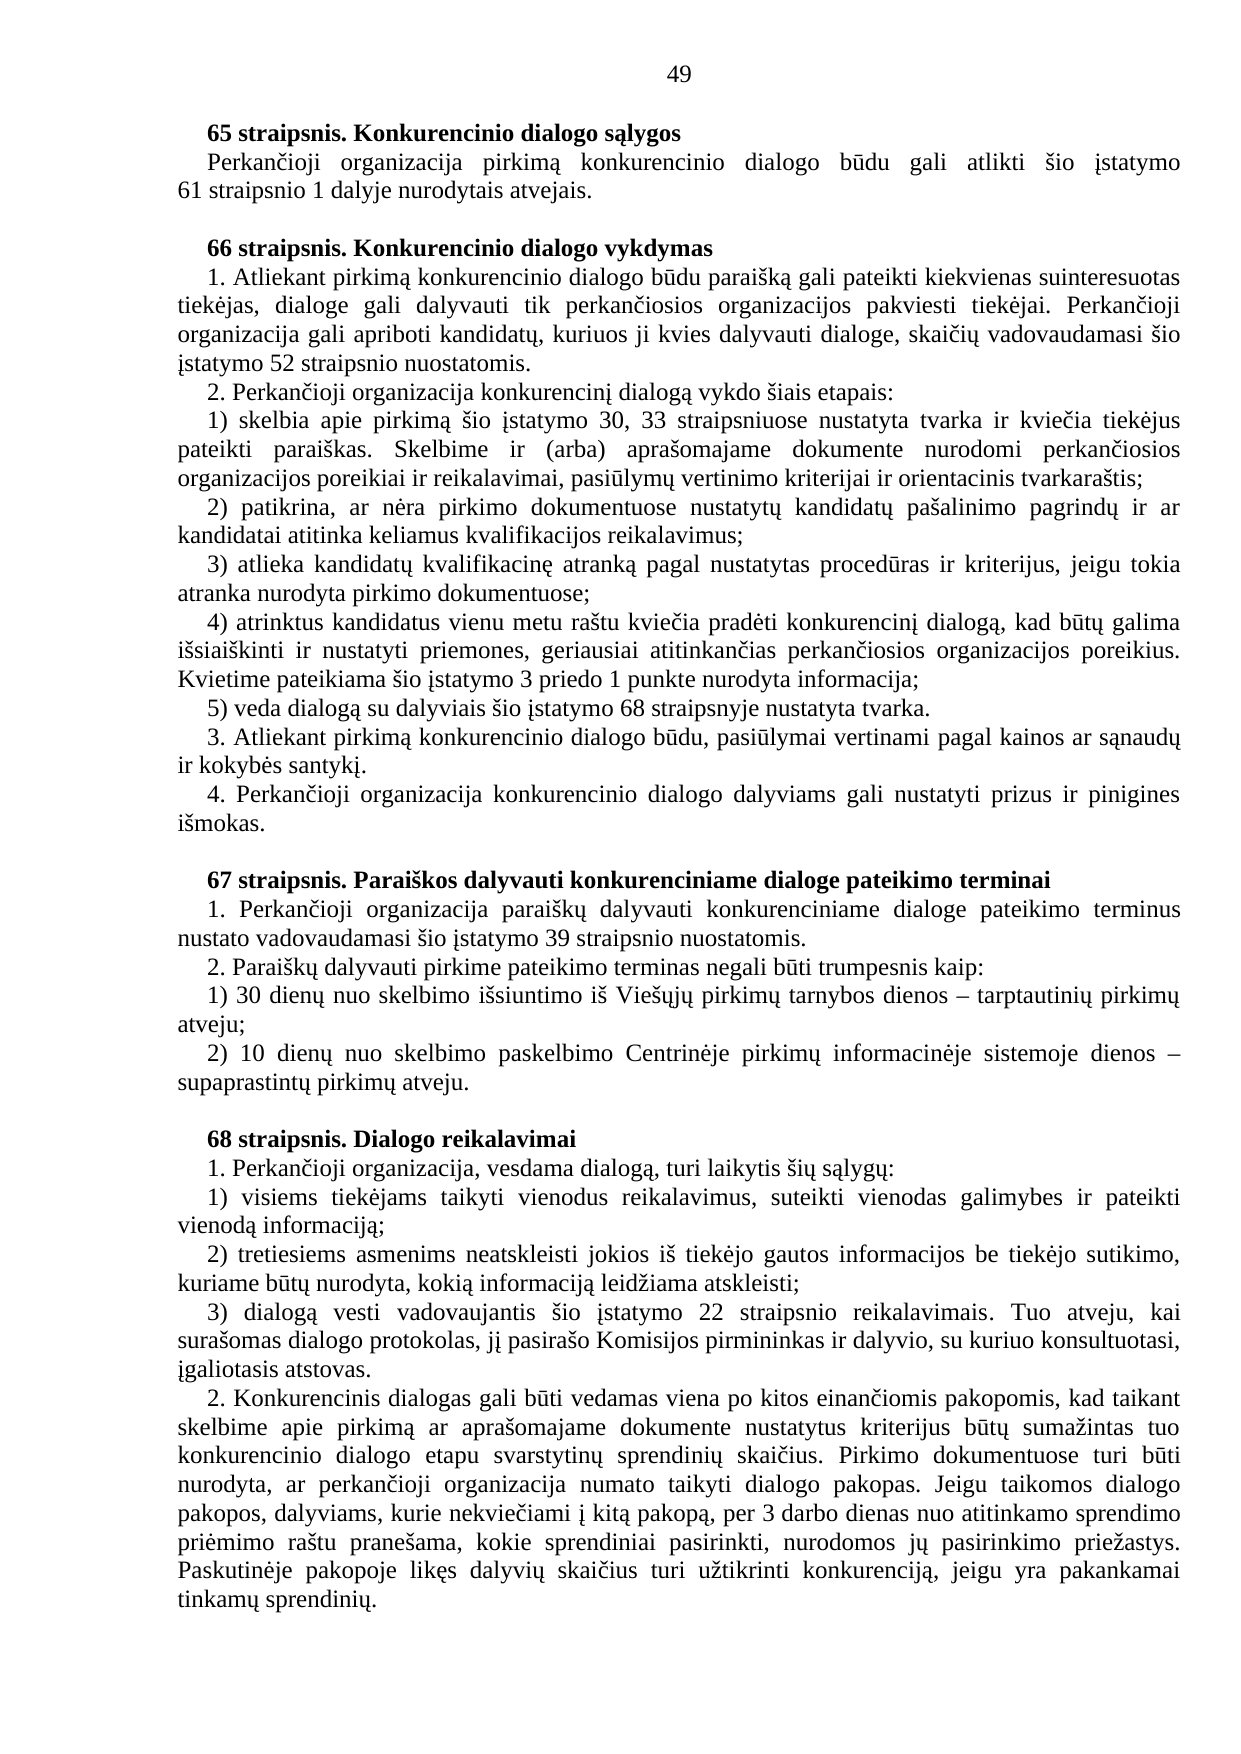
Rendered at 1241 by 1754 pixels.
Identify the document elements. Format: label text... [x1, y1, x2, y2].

text 1) 30 dienų nuo skelbimo išsiuntimo iš Viešųjų pirkimų tarnybos dienos – tarptautinių pirkimų atveju; [177, 981, 1181, 1038]
text 2. Perkančioji organizacija konkurencinį dialogą vykdo šiais etapais: [177, 377, 1181, 406]
text 67 straipsnis. Paraiškos dalyvauti konkurenciniame dialoge pateikimo terminai [177, 866, 1181, 894]
text 2. Konkurencinis dialogas gali būti vedamas viena po kitos einančiomis pakopomis, kad taikant skelbime apie pirkimą ar aprašomajame dokumente nustatytus kriterijus būtų sumažintas tuo konkurencinio dialogo etapu svarstytinų sprendinių skaičius. Pirkimo dokumentuose turi būti nurodyta, ar perkančioji organizacija numato taikyti dialogo pakopas. Jeigu taikomos dialogo pakopos, dalyviams, kurie nekviečiami į kitą pakopą, per 3 darbo dienas nuo atitinkamo sprendimo priėmimo raštu pranešama, kokie sprendiniai pasirinkti, nurodomos jų pasirinkimo priežastys. Paskutinėje pakopoje likęs dalyvių skaičius turi užtikrinti konkurenciją, jeigu yra pakankamai tinkamų sprendinių. [177, 1383, 1181, 1613]
text 65 straipsnis. Konkurencinio dialogo sąlygos [177, 118, 1181, 147]
text 4) atrinktus kandidatus vienu metu raštu kviečia pradėti konkurencinį dialogą, kad būtų galima išsiaiškinti ir nustatyti priemones, geriausiai atitinkančias perkančiosios organizacijos poreikius. Kvietime pateikiama šio įstatymo 3 priedo 1 punkte nurodyta informacija; [177, 607, 1181, 693]
text 1. Perkančioji organizacija paraiškų dalyvauti konkurenciniame dialoge pateikimo terminus nustato vadovaudamasi šio įstatymo 39 straipsnio nuostatomis. [177, 894, 1181, 952]
text 1. Atliekant pirkimą konkurencinio dialogo būdu paraišką gali pateikti kiekvienas suinteresuotas tiekėjas, dialoge gali dalyvauti tik perkančiosios organizacijos pakviesti tiekėjai. Perkančioji organizacija gali apriboti kandidatų, kuriuos ji kvies dalyvauti dialoge, skaičių vadovaudamasi šio įstatymo 52 straipsnio nuostatomis. [177, 262, 1181, 377]
text 3) dialogą vesti vadovaujantis šio įstatymo 22 straipsnio reikalavimais. Tuo atveju, kai surašomas dialogo protokolas, jį pasirašo Komisijos pirmininkas ir dalyvio, su kuriuo konsultuotasi, įgaliotasis atstovas. [177, 1297, 1181, 1383]
text 1) skelbia apie pirkimą šio įstatymo 30, 33 straipsniuose nustatyta tvarka ir kviečia tiekėjus pateikti paraiškas. Skelbime ir (arba) aprašomajame dokumente nurodomi perkančiosios organizacijos poreikiai ir reikalavimai, pasiūlymų vertinimo kriterijai ir orientacinis tvarkaraštis; [177, 406, 1181, 492]
text 1. Perkančioji organizacija, vesdama dialogą, turi laikytis šių sąlygų: [177, 1153, 1181, 1182]
text Perkančioji organizacija pirkimą konkurencinio dialogo būdu gali atlikti šio įstatymo 61 straipsnio 1 dalyje nurodytais atvejais. [177, 147, 1181, 204]
text 3. Atliekant pirkimą konkurencinio dialogo būdu, pasiūlymai vertinami pagal kainos ar sąnaudų ir kokybės santykį. [177, 722, 1181, 779]
text 2) tretiesiems asmenims neatskleisti jokios iš tiekėjo gautos informacijos be tiekėjo sutikimo, kuriame būtų nurodyta, kokią informaciją leidžiama atskleisti; [177, 1239, 1181, 1297]
text 66 straipsnis. Konkurencinio dialogo vykdymas [177, 233, 1181, 262]
text 68 straipsnis. Dialogo reikalavimai [177, 1124, 1181, 1153]
text 2. Paraiškų dalyvauti pirkime pateikimo terminas negali būti trumpesnis kaip: [177, 952, 1181, 981]
text 1) visiems tiekėjams taikyti vienodus reikalavimus, suteikti vienodas galimybes ir pateikti vienodą informaciją; [177, 1182, 1181, 1239]
text 4. Perkančioji organizacija konkurencinio dialogo dalyviams gali nustatyti prizus ir pinigines išmokas. [177, 779, 1181, 837]
text 2) patikrina, ar nėra pirkimo dokumentuose nustatytų kandidatų pašalinimo pagrindų ir ar kandidatai atitinka keliamus kvalifikacijos reikalavimus; [177, 492, 1181, 549]
text 3) atlieka kandidatų kvalifikacinę atranką pagal nustatytas procedūras ir kriterijus, jeigu tokia atranka nurodyta pirkimo dokumentuose; [177, 549, 1181, 607]
text 5) veda dialogą su dalyviais šio įstatymo 68 straipsnyje nustatyta tvarka. [177, 693, 1181, 722]
text 2) 10 dienų nuo skelbimo paskelbimo Centrinėje pirkimų informacinėje sistemoje dienos – supaprastintų pirkimų atveju. [177, 1038, 1181, 1096]
